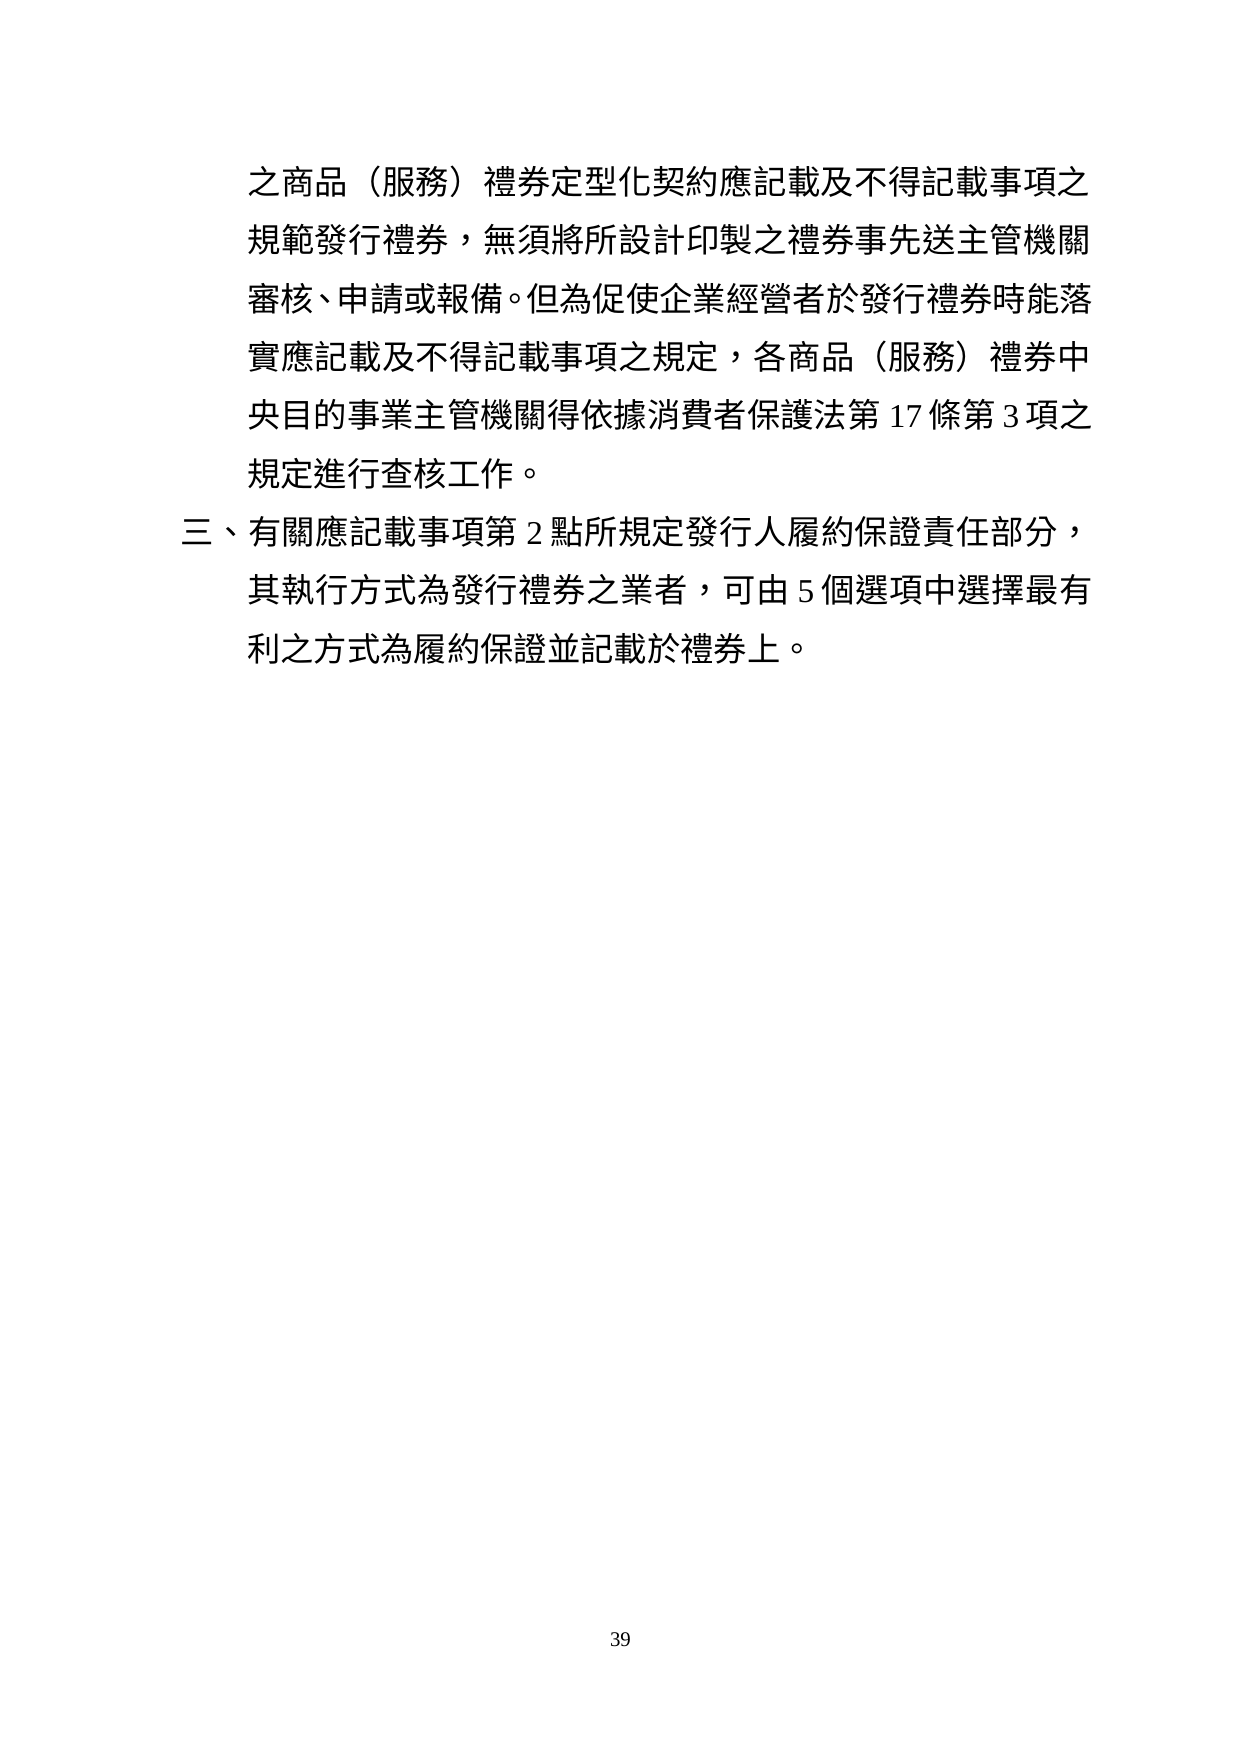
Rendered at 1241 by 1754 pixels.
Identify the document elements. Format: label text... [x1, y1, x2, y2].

text 三、有關應記載事項第2點所規定發行人履約保證責任部分，其執行方式為發行禮券之業者，可由5個選項中選擇最有利之方式為履約保證並記載於禮券上。 [180, 498, 1092, 673]
text 二、按行政院消費者保護委員會於95年8月10日第137次委員會審議通過「○○○商品（服務）禮券定型化契約應記載及不得記載事項」，各商品（服務）禮券中央目的事業主管機關，如：行政院新聞局、衛生署、勞委會、農委會、體委會、國家通訊傳播委員會、交通部、財政部、經濟部等，業依行業屬性，依據消費者保護法第17條第1項之規定公告各該主管行業之商品（服務）禮券定型化契約應記載及不得記載事項，分別定期實施，請逕至本部「全國商工行政服務入口網」網站（http://gcis.nat.gov.tw/main/subclassAction.do?method=getFile&pk=120）之「零售業等商品（服務）禮券Q＆A手冊」中查詢各行業主管機關分別公告之禮券規範， 貴公司可依所營行業屬性，參照前揭行業主管機關所公告之商品（服務）禮券定型化契約應記載及不得記載事項之規範發行禮券，無須將所設計印製之禮券事先送主管機關審核、申請或報備。但為促使企業經營者於發行禮券時能落實應記載及不得記載事項之規定，各商品（服務）禮券中央目的事業主管機關得依據消費者保護法第17條第3項之規定進行查核工作。 [180, 148, 1092, 498]
